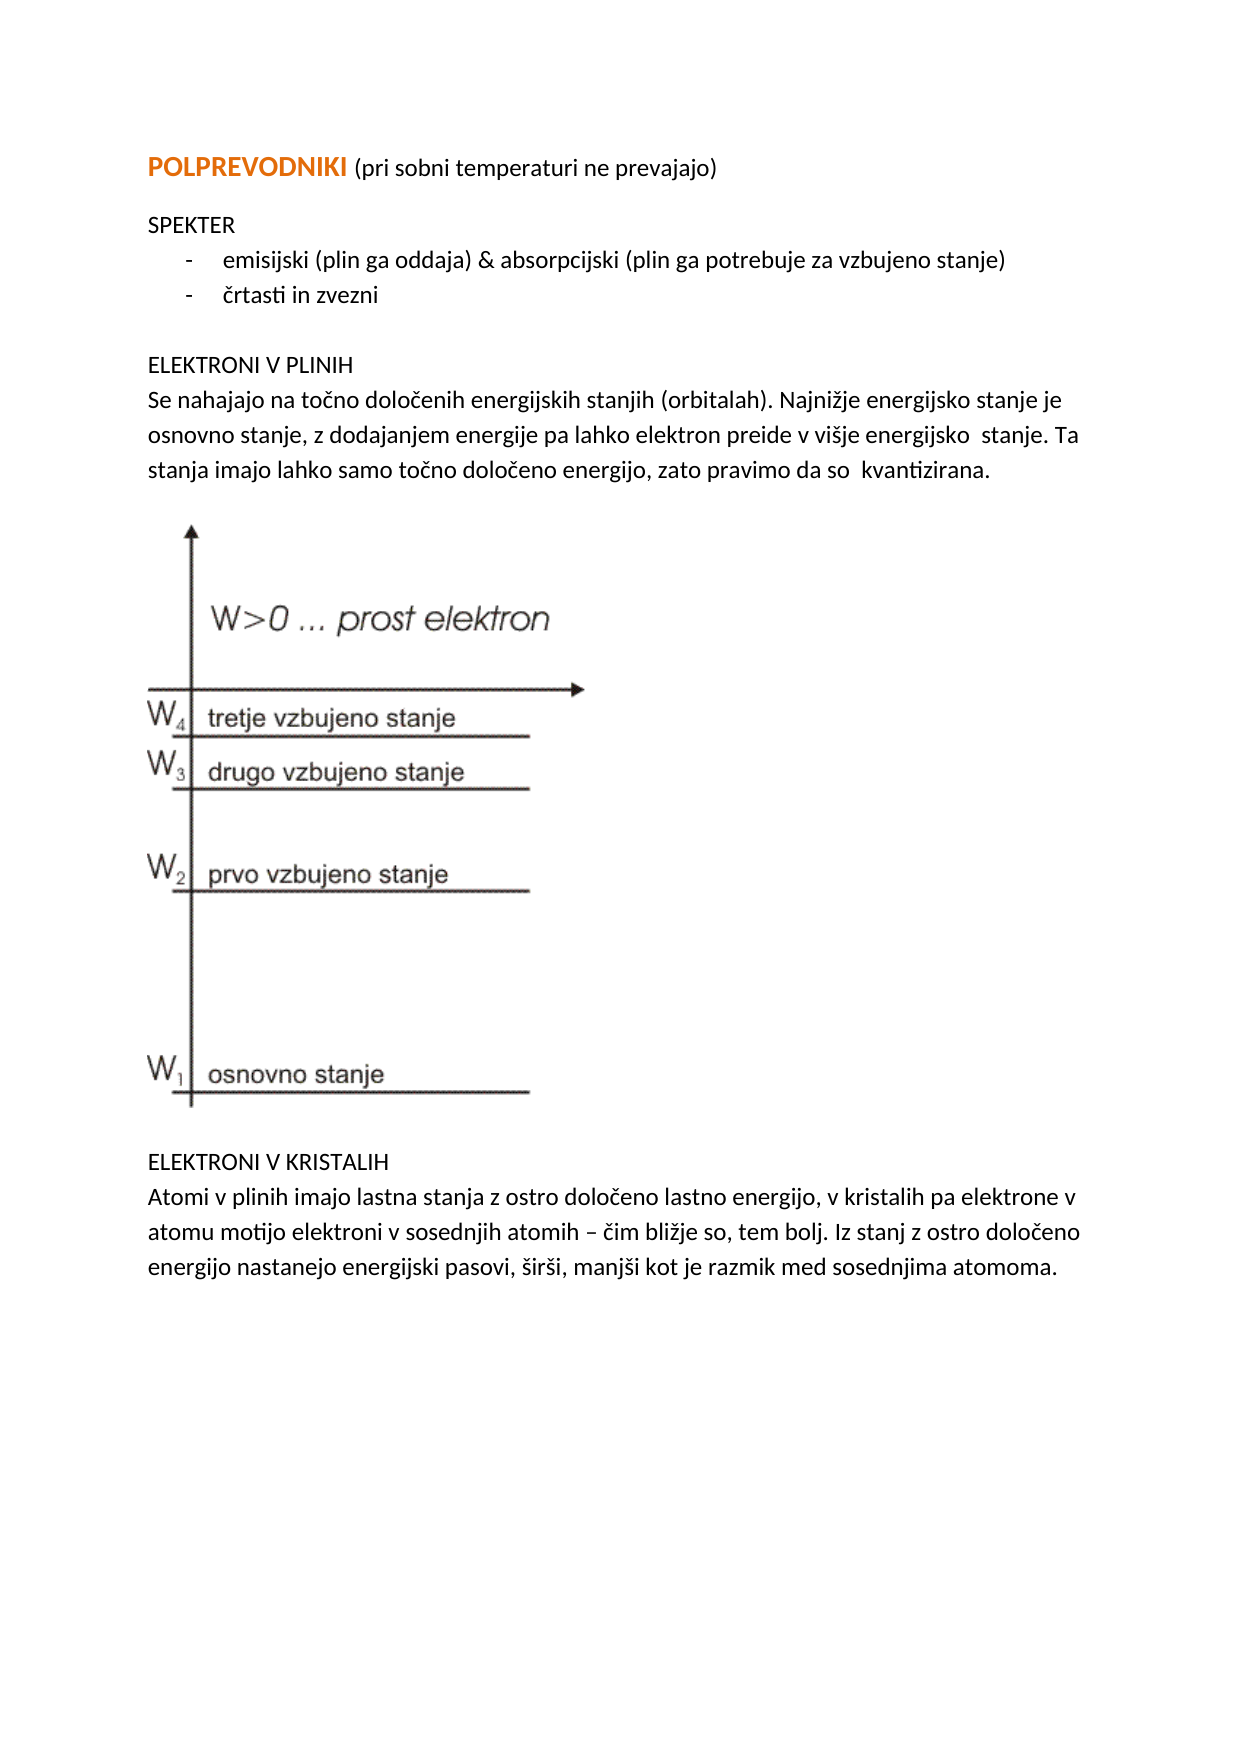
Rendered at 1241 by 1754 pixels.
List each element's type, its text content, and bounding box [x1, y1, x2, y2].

text Se nahajajo na točno določenih energijskih stanjih (orbitalah). Najnižje energijsko stanje je osnovno stanje, z dodajanjem energije pa lahko elektron preide v višje energijsko stanje. Ta stanja imajo lahko samo točno določeno energijo, zato pravimo da so kvantizirana. [148, 384, 1093, 485]
text Atomi v plinih imajo lastna stanja z ostro določeno lastno energijo, v kristalih pa elektrone v atomu motijo elektroni v sosednjih atomih – čim bližje so, tem bolj. Iz stanj z ostro določeno energijo nastanejo energijski pasovi, širši, manjši kot je razmik med sosednjima atomoma. [148, 1181, 1093, 1282]
list črtasti in zvezni [185, 279, 1093, 310]
text SPEKTER [148, 209, 1093, 240]
text ELEKTRONI V KRISTALIH [148, 1146, 1093, 1177]
text POLPREVODNIKI (pri sobni temperaturi ne prevajajo) [148, 148, 1093, 183]
list emisijski (plin ga oddaja) & absorpcijski (plin ga potrebuje za vzbujeno stanje) [185, 244, 1093, 275]
picture [147, 524, 586, 1108]
text ELEKTRONI V PLINIH [148, 349, 1093, 380]
